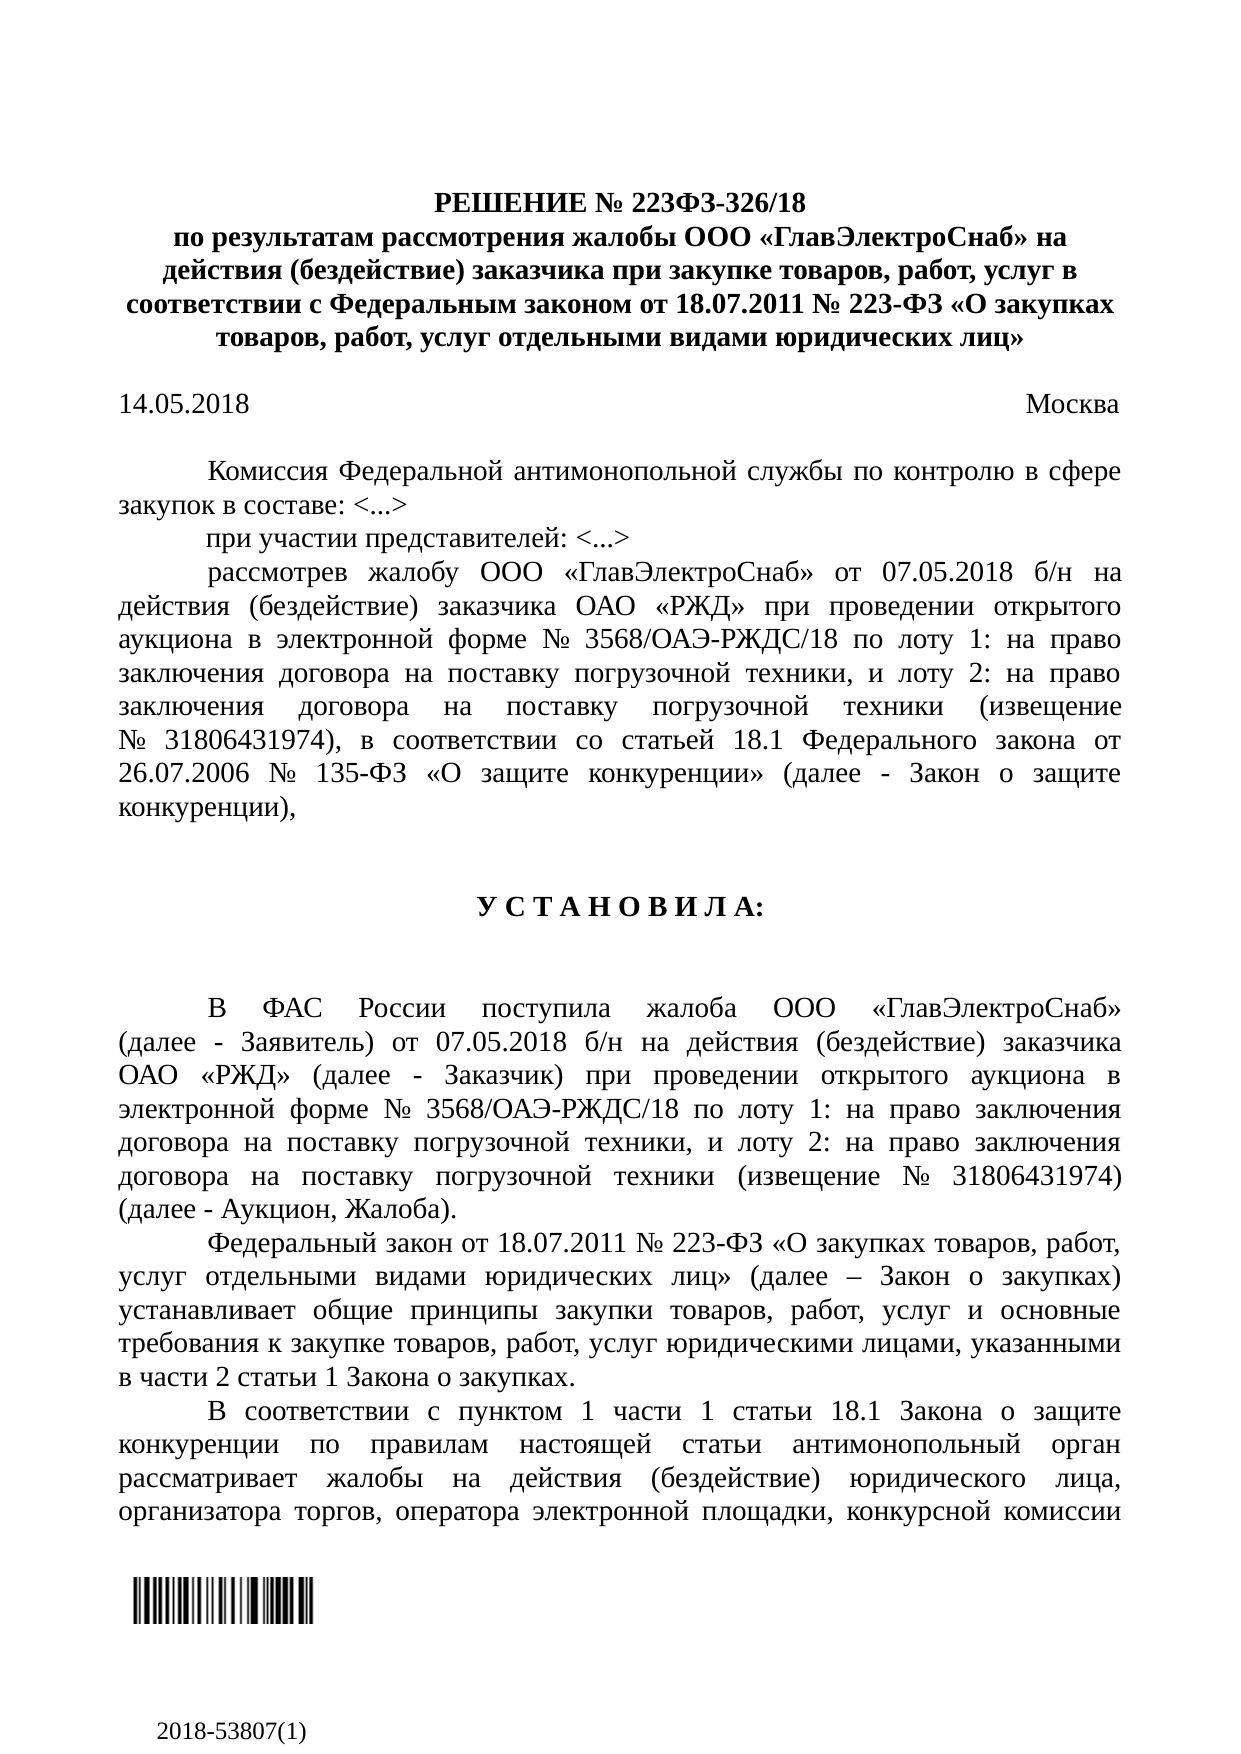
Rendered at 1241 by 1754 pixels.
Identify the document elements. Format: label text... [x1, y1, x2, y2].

text РЕШЕНИЕ № 223ФЗ-326/18 [118, 185, 1122, 219]
text Федеральный закон от 18.07.2011 № 223-ФЗ «О закупках товаров, работ, услуг отдельными видами юридических лиц» (далее – Закон о закупках) устанавливает общие принципы закупки товаров, работ, услуг и основные требования к закупке товаров, работ, услуг юридическими лицами, указанными в части 2 статьи 1 Закона о закупках. [118, 1225, 1122, 1393]
text 14.05.2018 Москва [118, 386, 1122, 420]
text В соответствии с пунктом 1 части 1 статьи 18.1 Закона о защите конкуренции по правилам настоящей статьи антимонопольный орган рассматривает жалобы на действия (бездействие) юридического лица, организатора торгов, оператора электронной площадки, конкурсной комиссии [118, 1393, 1122, 1527]
text по результатам рассмотрения жалобы ООО «ГлавЭлектроСнаб» на действия (бездействие) заказчика при закупке товаров, работ, услуг в соответствии с Федеральным законом от 18.07.2011 № 223-ФЗ «О закупках товаров, работ, услуг отдельными видами юридических лиц» [118, 219, 1122, 353]
text В ФАС России поступила жалоба ООО «ГлавЭлектроСнаб» (далее - Заявитель) от 07.05.2018 б/н на действия (бездействие) заказчика ОАО «РЖД» (далее - Заказчик) при проведении открытого аукциона в электронной форме № 3568/ОАЭ-РЖДС/18 по лоту 1: на право заключения договора на поставку погрузочной техники, и лоту 2: на право заключения договора на поставку погрузочной техники (извещение № 31806431974) (далее - Аукцион, Жалоба). [118, 990, 1122, 1225]
text Комиссия Федеральной антимонопольной службы по контролю в сфере закупок в составе: <...> [118, 453, 1122, 521]
text при участии представителей: <...> [118, 521, 1122, 554]
text У С Т А Н О В И Л А: [118, 889, 1122, 923]
text рассмотрев жалобу ООО «ГлавЭлектроСнаб» от 07.05.2018 б/н на действия (бездействие) заказчика ОАО «РЖД» при проведении открытого аукциона в электронной форме № 3568/ОАЭ-РЖДС/18 по лоту 1: на право заключения договора на поставку погрузочной техники, и лоту 2: на право заключения договора на поставку погрузочной техники (извещение № 31806431974), в соответствии со статьей 18.1 Федерального закона от 26.07.2006 № 135-ФЗ «О защите конкуренции» (далее - Закон о защите конкуренции), [118, 554, 1122, 822]
picture [118, 1577, 331, 1624]
